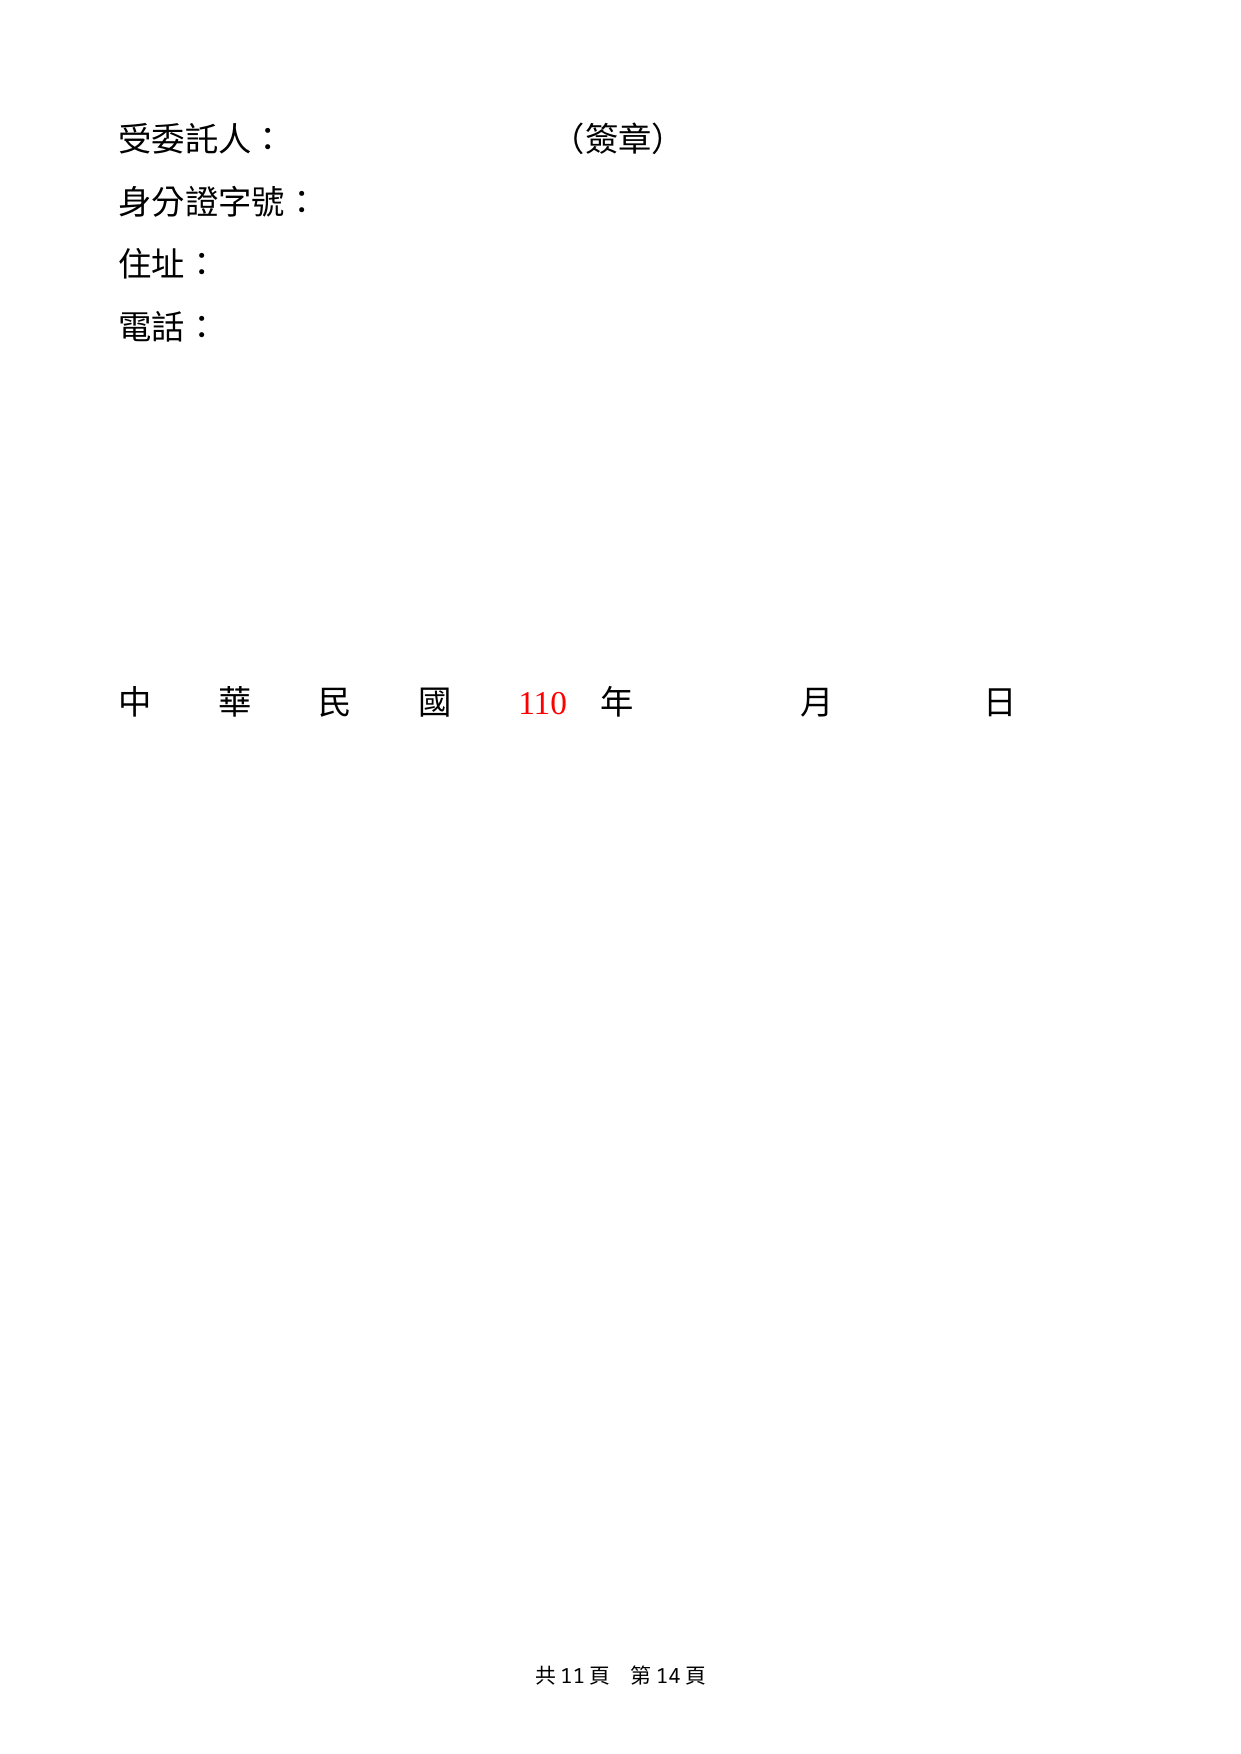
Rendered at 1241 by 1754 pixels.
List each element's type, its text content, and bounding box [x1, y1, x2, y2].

text 身分證字號： [118, 158, 1122, 221]
text 電話： [118, 283, 1122, 346]
text 中 華 民 國 110 年 月 日 [118, 658, 1122, 721]
text 受委託人： （簽章） [118, 96, 1122, 158]
text 住址： [118, 221, 1122, 283]
